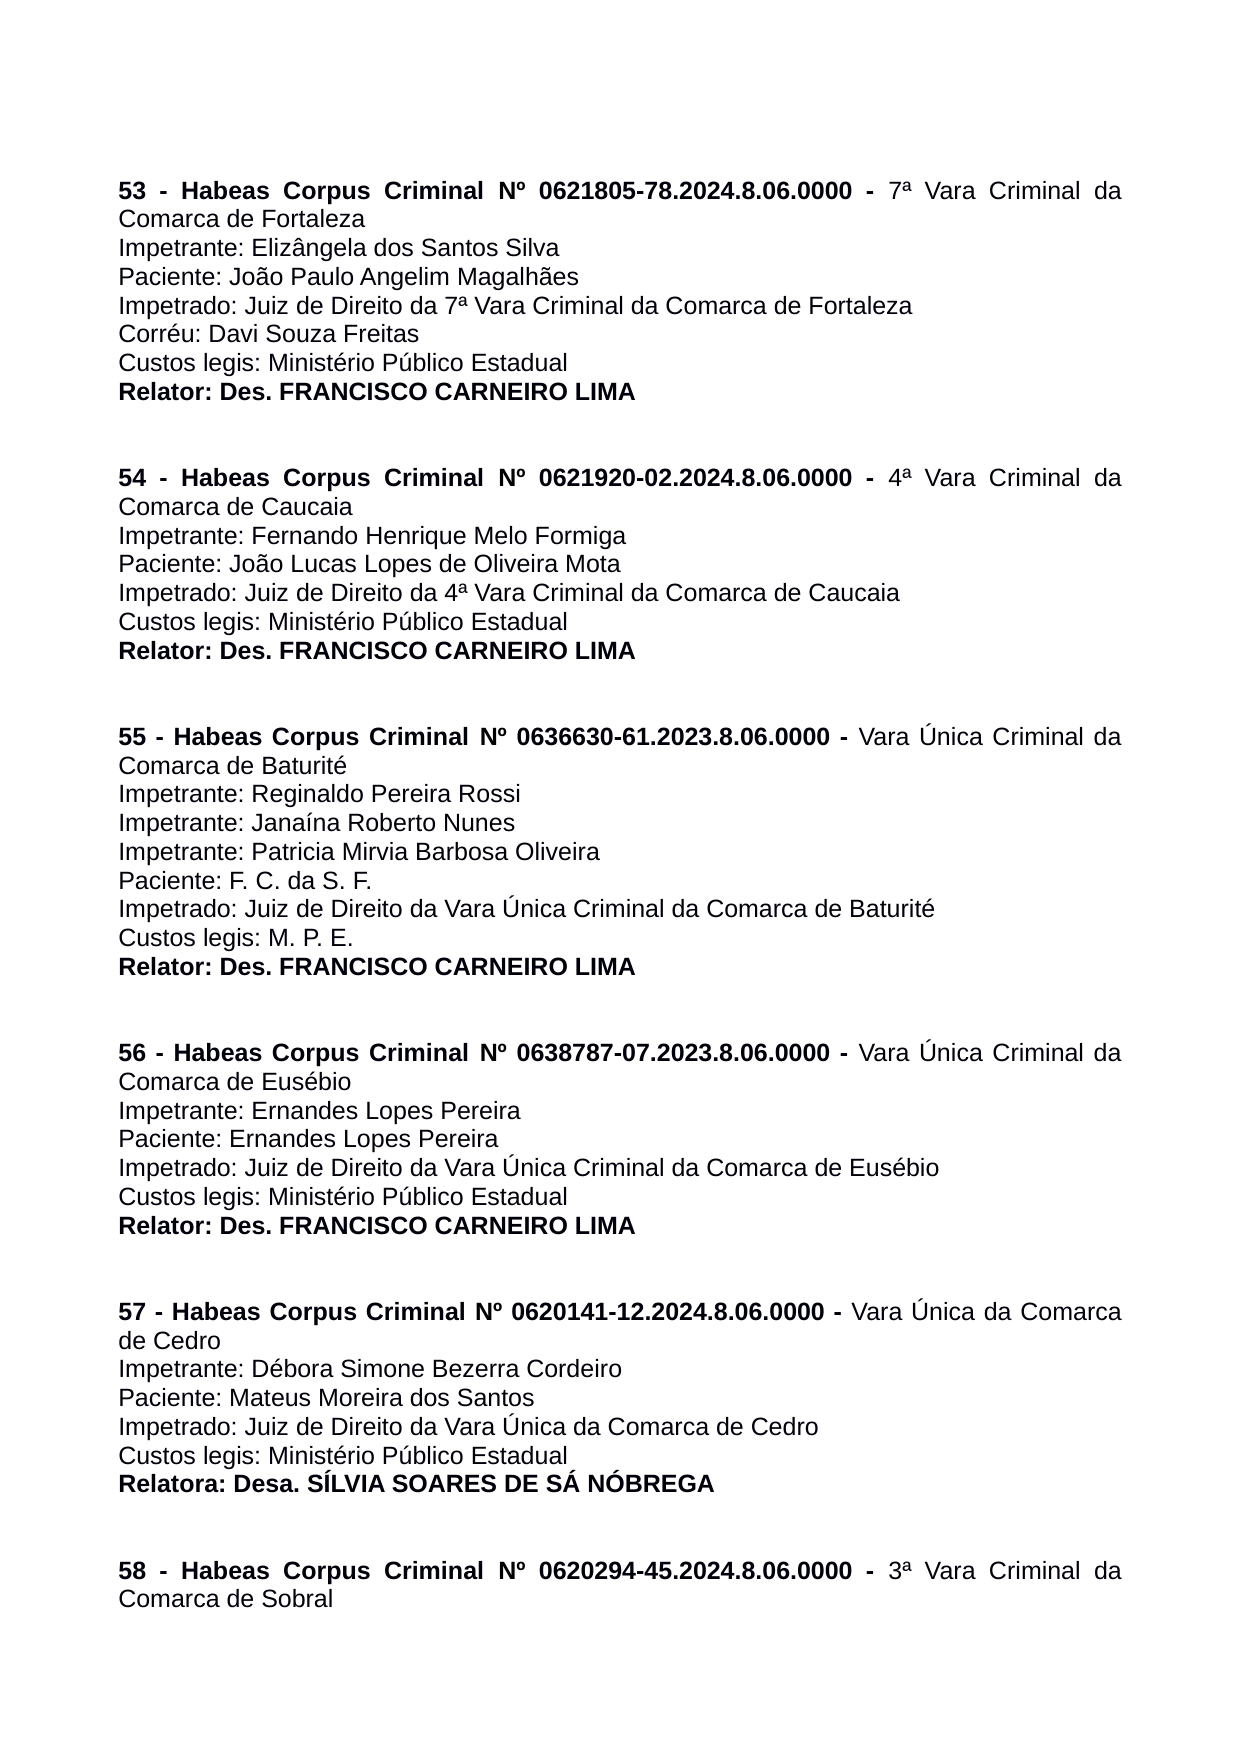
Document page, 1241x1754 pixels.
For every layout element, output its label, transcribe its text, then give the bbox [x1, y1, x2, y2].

text Custos legis: Ministério Público Estadual [118, 1441, 1122, 1469]
text Paciente: Mateus Moreira dos Santos [118, 1383, 1122, 1412]
text Impetrado: Juiz de Direito da Vara Única Criminal da Comarca de Eusébio [118, 1153, 1122, 1182]
text 54 - Habeas Corpus Criminal Nº 0621920-02.2024.8.06.0000 - 4ª Vara Criminal da Comarca de Caucaia [118, 463, 1122, 521]
text Impetrante: Ernandes Lopes Pereira [118, 1096, 1122, 1124]
text 57 - Habeas Corpus Criminal Nº 0620141-12.2024.8.06.0000 - Vara Única da Comarca de Cedro [118, 1297, 1122, 1354]
text Impetrado: Juiz de Direito da Vara Única Criminal da Comarca de Baturité [118, 894, 1122, 923]
text Impetrante: Janaína Roberto Nunes [118, 808, 1122, 837]
text Relatora: Desa. SÍLVIA SOARES DE SÁ NÓBREGA [118, 1469, 1122, 1498]
text Impetrante: Fernando Henrique Melo Formiga [118, 521, 1122, 549]
text Impetrante: Débora Simone Bezerra Cordeiro [118, 1354, 1122, 1383]
text Relator: Des. FRANCISCO CARNEIRO LIMA [118, 377, 1122, 406]
text Paciente: João Lucas Lopes de Oliveira Mota [118, 549, 1122, 578]
text 55 - Habeas Corpus Criminal Nº 0636630-61.2023.8.06.0000 - Vara Única Criminal da Comarca de Baturité [118, 722, 1122, 779]
text Impetrado: Juiz de Direito da 7ª Vara Criminal da Comarca de Fortaleza [118, 291, 1122, 319]
text Corréu: Davi Souza Freitas [118, 319, 1122, 348]
text 53 - Habeas Corpus Criminal Nº 0621805-78.2024.8.06.0000 - 7ª Vara Criminal da Comarca de Fortaleza [118, 176, 1122, 233]
text Custos legis: Ministério Público Estadual [118, 348, 1122, 377]
text 56 - Habeas Corpus Criminal Nº 0638787-07.2023.8.06.0000 - Vara Única Criminal da Comarca de Eusébio [118, 1038, 1122, 1096]
text Custos legis: Ministério Público Estadual [118, 607, 1122, 636]
text Relator: Des. FRANCISCO CARNEIRO LIMA [118, 1211, 1122, 1239]
text Impetrante: Elizângela dos Santos Silva [118, 233, 1122, 262]
text Paciente: Ernandes Lopes Pereira [118, 1124, 1122, 1153]
text Impetrante: Patricia Mirvia Barbosa Oliveira [118, 837, 1122, 866]
text Impetrante: Reginaldo Pereira Rossi [118, 779, 1122, 808]
text Relator: Des. FRANCISCO CARNEIRO LIMA [118, 952, 1122, 981]
text Impetrado: Juiz de Direito da Vara Única da Comarca de Cedro [118, 1412, 1122, 1441]
text Custos legis: Ministério Público Estadual [118, 1182, 1122, 1211]
text Custos legis: M. P. E. [118, 923, 1122, 952]
text Paciente: F. C. da S. F. [118, 866, 1122, 894]
text 58 - Habeas Corpus Criminal Nº 0620294-45.2024.8.06.0000 - 3ª Vara Criminal da Comarca de Sobral [118, 1556, 1122, 1613]
text Impetrado: Juiz de Direito da 4ª Vara Criminal da Comarca de Caucaia [118, 578, 1122, 607]
text Relator: Des. FRANCISCO CARNEIRO LIMA [118, 636, 1122, 664]
text Paciente: João Paulo Angelim Magalhães [118, 262, 1122, 291]
